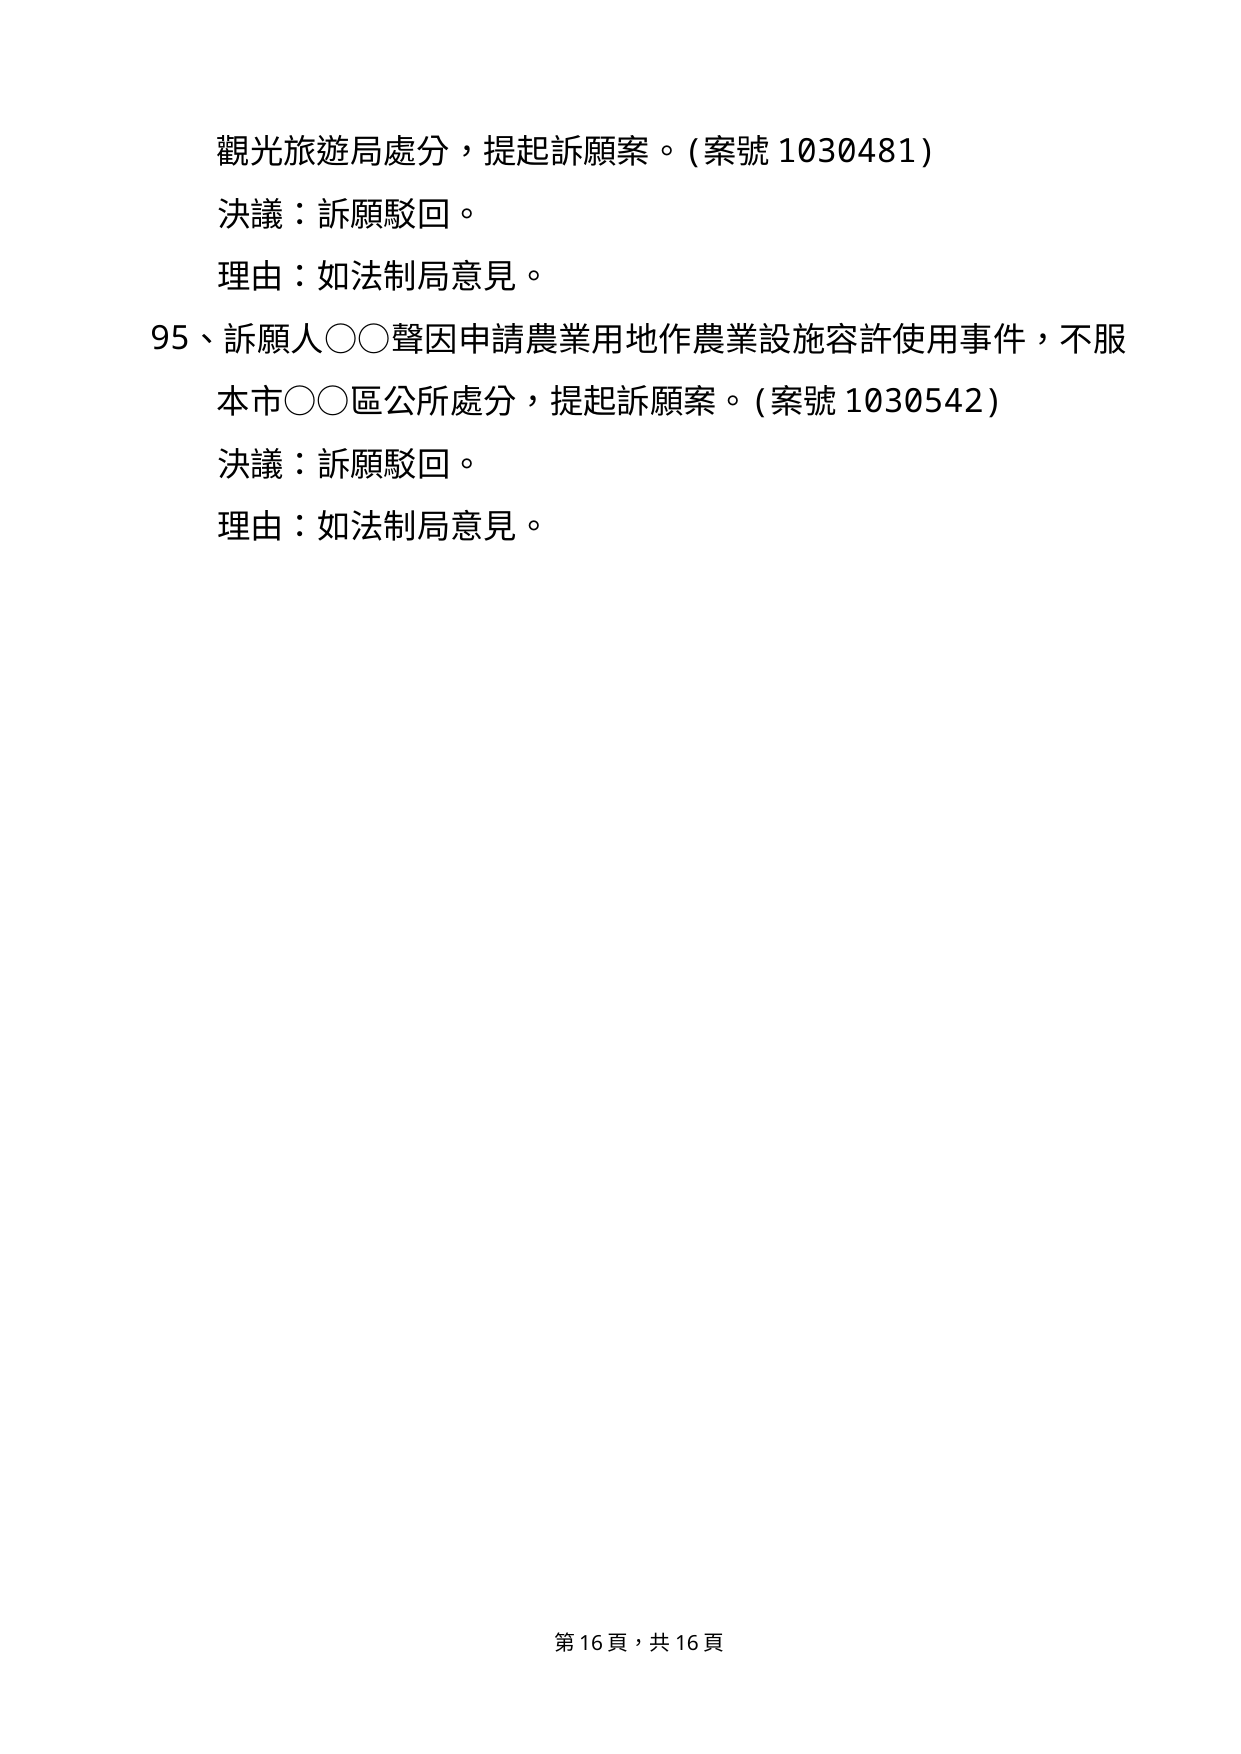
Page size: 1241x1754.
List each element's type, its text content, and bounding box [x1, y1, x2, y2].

text 決議：訴願駁回。 [217, 420, 1128, 483]
text 理由：如法制局意見。 [217, 483, 1128, 545]
text 95、訴願人○○聲因申請農業用地作農業設施容許使用事件，不服本市○○區公所處分，提起訴願案。(案號1030542) [150, 295, 1128, 420]
text 觀光旅遊局處分，提起訴願案。(案號1030481) [150, 108, 1128, 170]
text 理由：如法制局意見。 [217, 233, 1128, 295]
text 決議：訴願駁回。 [217, 170, 1128, 233]
